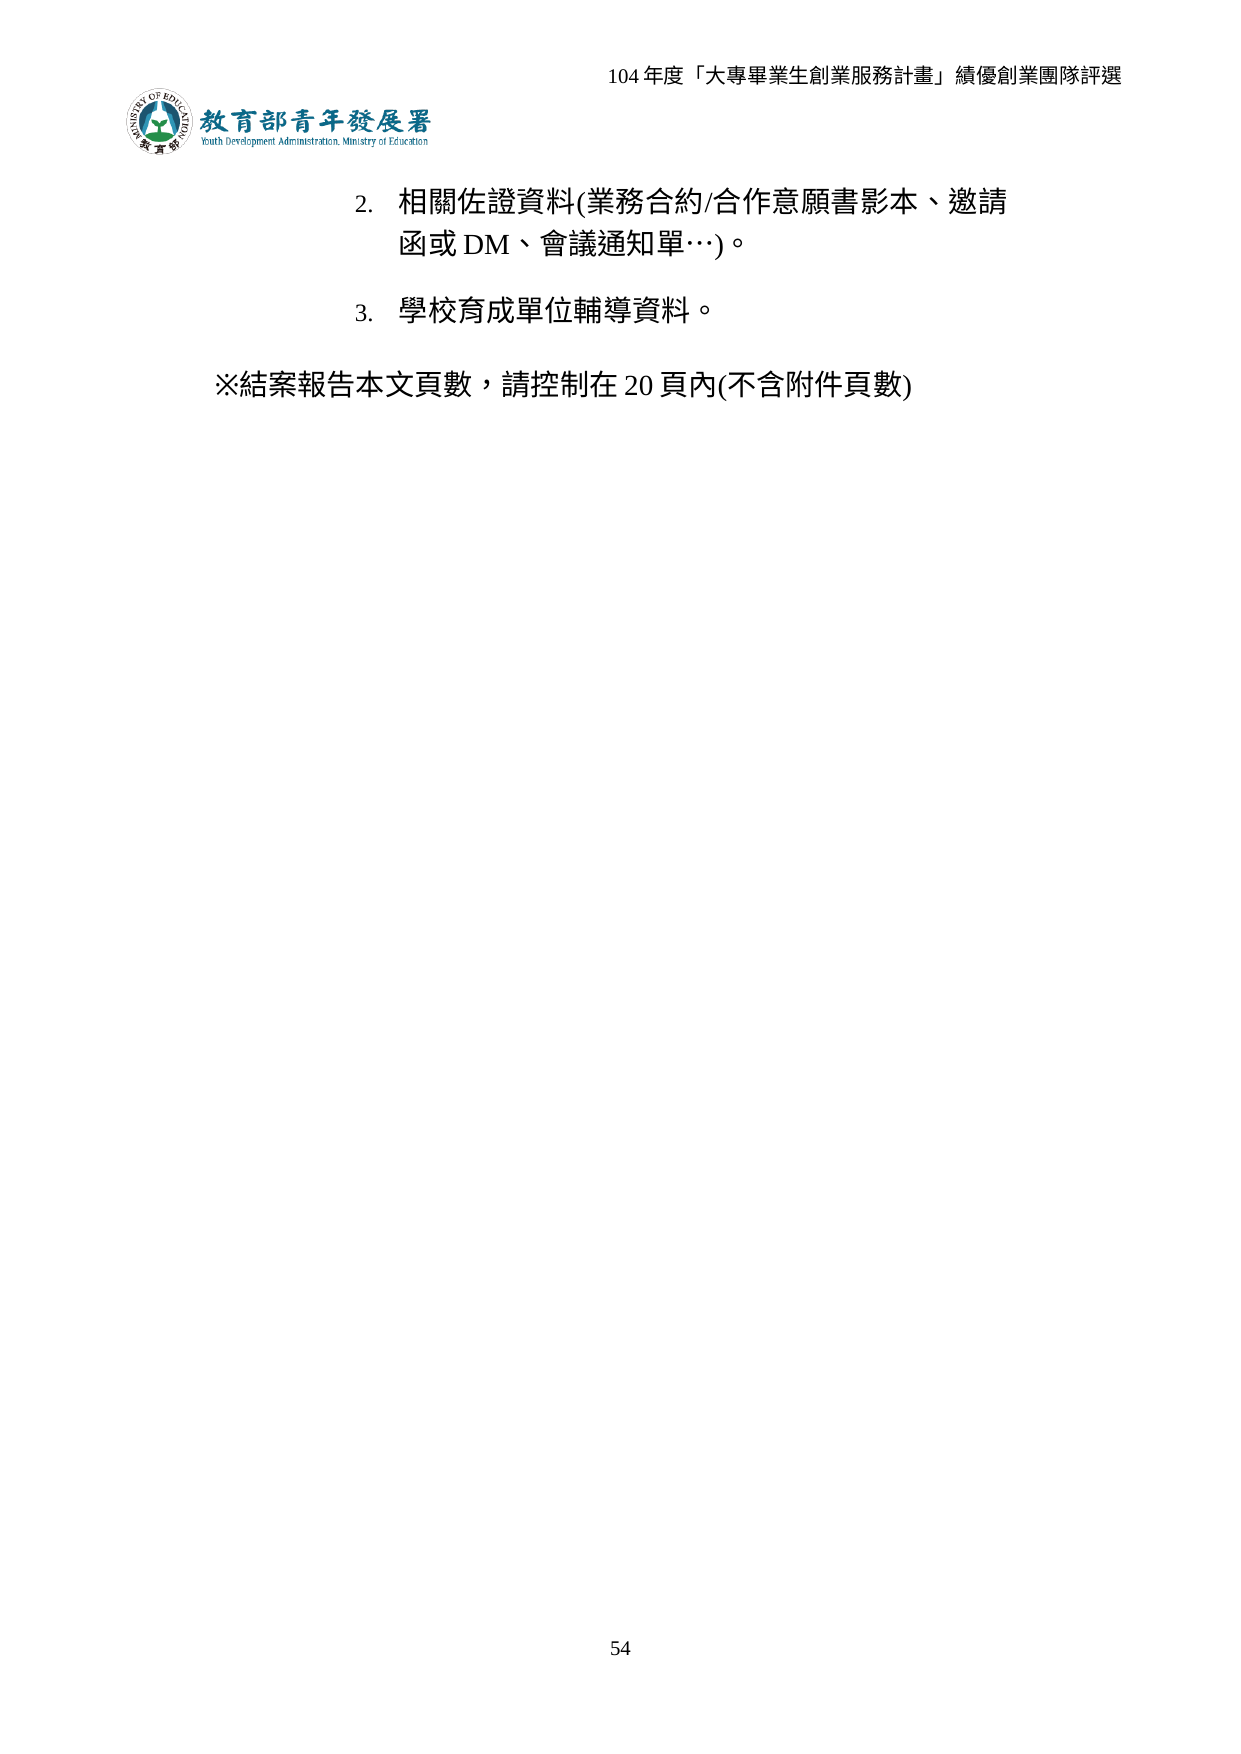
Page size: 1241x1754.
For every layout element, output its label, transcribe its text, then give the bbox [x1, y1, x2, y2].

list 相關佐證資料(業務合約/合作意願書影本、邀請函或DM、會議通知單…)。 [354, 178, 1008, 263]
text ※結案報告本文頁數，請控制在20頁內(不含附件頁數) [118, 355, 1008, 405]
list 學校育成單位輔導資料。 [354, 288, 1008, 330]
